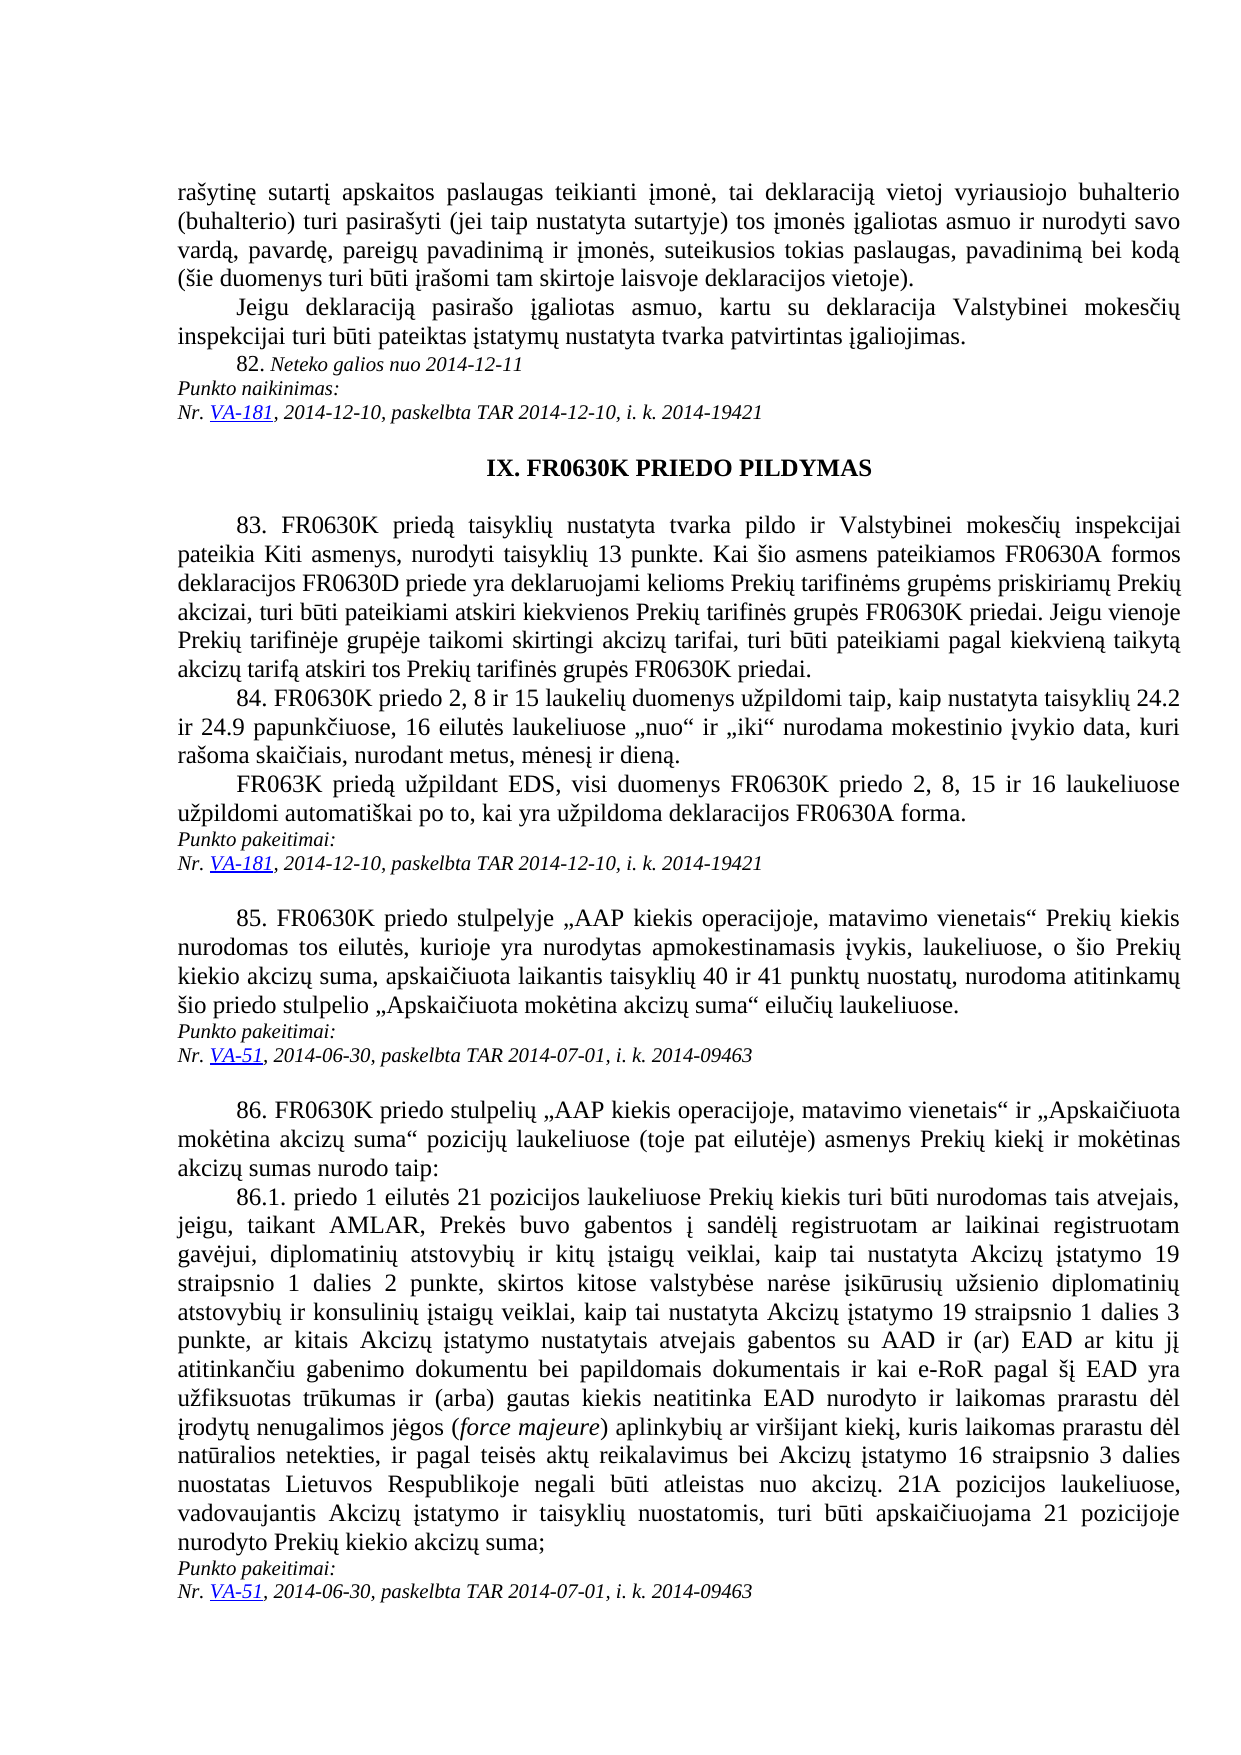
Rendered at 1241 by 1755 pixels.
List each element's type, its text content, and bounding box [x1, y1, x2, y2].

text Punkto pakeitimai: [177, 1555, 1181, 1579]
text Punkto pakeitimai: [177, 827, 1181, 851]
text 85. FR0630K priedo stulpelyje „AAP kiekis operacijoje, matavimo vienetais“ Prekių kiekis nurodomas tos eilutės, kurioje yra nurodytas apmokestinamasis įvykis, laukeliuose, o šio Prekių kiekio akcizų suma, apskaičiuota laikantis taisyklių 40 ir 41 punktų nuostatų, nurodoma atitinkamų šio priedo stulpelio „Apskaičiuota mokėtina akcizų suma“ eilučių laukeliuose. [177, 903, 1181, 1018]
text Nr. VA-51, 2014-06-30, paskelbta TAR 2014-07-01, i. k. 2014-09463 [177, 1579, 1181, 1603]
text Nr. VA-181, 2014-12-10, paskelbta TAR 2014-12-10, i. k. 2014-19421 [177, 400, 1181, 424]
text Nr. VA-181, 2014-12-10, paskelbta TAR 2014-12-10, i. k. 2014-19421 [177, 851, 1181, 875]
text 82. Neteko galios nuo 2014-12-11 [177, 350, 1181, 376]
text Jeigu deklaraciją pasirašo įgaliotas asmuo, kartu su deklaracija Valstybinei mokesčių inspekcijai turi būti pateiktas įstatymų nustatyta tvarka patvirtintas įgaliojimas. [177, 292, 1181, 350]
text 84. FR0630K priedo 2, 8 ir 15 laukelių duomenys užpildomi taip, kaip nustatyta taisyklių 24.2 ir 24.9 papunkčiuose, 16 eilutės laukeliuose „nuo“ ir „iki“ nurodama mokestinio įvykio data, kuri rašoma skaičiais, nurodant metus, mėnesį ir dieną. [177, 683, 1181, 769]
text rašytinę sutartį apskaitos paslaugas teikianti įmonė, tai deklaraciją vietoj vyriausiojo buhalterio (buhalterio) turi pasirašyti (jei taip nustatyta sutartyje) tos įmonės įgaliotas asmuo ir nurodyti savo vardą, pavardę, pareigų pavadinimą ir įmonės, suteikusios tokias paslaugas, pavadinimą bei kodą (šie duomenys turi būti įrašomi tam skirtoje laisvoje deklaracijos vietoje). [177, 177, 1181, 292]
text Nr. VA-51, 2014-06-30, paskelbta TAR 2014-07-01, i. k. 2014-09463 [177, 1043, 1181, 1067]
text Punkto naikinimas: [177, 376, 1181, 400]
text 86. FR0630K priedo stulpelių „AAP kiekis operacijoje, matavimo vienetais“ ir „Apskaičiuota mokėtina akcizų suma“ pozicijų laukeliuose (toje pat eilutėje) asmenys Prekių kiekį ir mokėtinas akcizų sumas nurodo taip: [177, 1095, 1181, 1182]
text IX. FR0630K PRIEDO PILDYMAS [177, 453, 1181, 482]
text 86.1. priedo 1 eilutės 21 pozicijos laukeliuose Prekių kiekis turi būti nurodomas tais atvejais, jeigu, taikant AMLAR, Prekės buvo gabentos į sandėlį registruotam ar laikinai registruotam gavėjui, diplomatinių atstovybių ir kitų įstaigų veiklai, kaip tai nustatyta Akcizų įstatymo 19 straipsnio 1 dalies 2 punkte, skirtos kitose valstybėse narėse įsikūrusių užsienio diplomatinių atstovybių ir konsulinių įstaigų veiklai, kaip tai nustatyta Akcizų įstatymo 19 straipsnio 1 dalies 3 punkte, ar kitais Akcizų įstatymo nustatytais atvejais gabentos su AAD ir (ar) EAD ar kitu jį atitinkančiu gabenimo dokumentu bei papildomais dokumentais ir kai e-RoR pagal šį EAD yra užfiksuotas trūkumas ir (arba) gautas kiekis neatitinka EAD nurodyto ir laikomas prarastu dėl įrodytų nenugalimos jėgos (force majeure) aplinkybių ar viršijant kiekį, kuris laikomas prarastu dėl natūralios netekties, ir pagal teisės aktų reikalavimus bei Akcizų įstatymo 16 straipsnio 3 dalies nuostatas Lietuvos Respublikoje negali būti atleistas nuo akcizų. 21A pozicijos laukeliuose, vadovaujantis Akcizų įstatymo ir taisyklių nuostatomis, turi būti apskaičiuojama 21 pozicijoje nurodyto Prekių kiekio akcizų suma; [177, 1182, 1181, 1555]
text Punkto pakeitimai: [177, 1018, 1181, 1043]
text 83. FR0630K priedą taisyklių nustatyta tvarka pildo ir Valstybinei mokesčių inspekcijai pateikia Kiti asmenys, nurodyti taisyklių 13 punkte. Kai šio asmens pateikiamos FR0630A formos deklaracijos FR0630D priede yra deklaruojami kelioms Prekių tarifinėms grupėms priskiriamų Prekių akcizai, turi būti pateikiami atskiri kiekvienos Prekių tarifinės grupės FR0630K priedai. Jeigu vienoje Prekių tarifinėje grupėje taikomi skirtingi akcizų tarifai, turi būti pateikiami pagal kiekvieną taikytą akcizų tarifą atskiri tos Prekių tarifinės grupės FR0630K priedai. [177, 510, 1181, 683]
text FR063K priedą užpildant EDS, visi duomenys FR0630K priedo 2, 8, 15 ir 16 laukeliuose užpildomi automatiškai po to, kai yra užpildoma deklaracijos FR0630A forma. [177, 769, 1181, 827]
